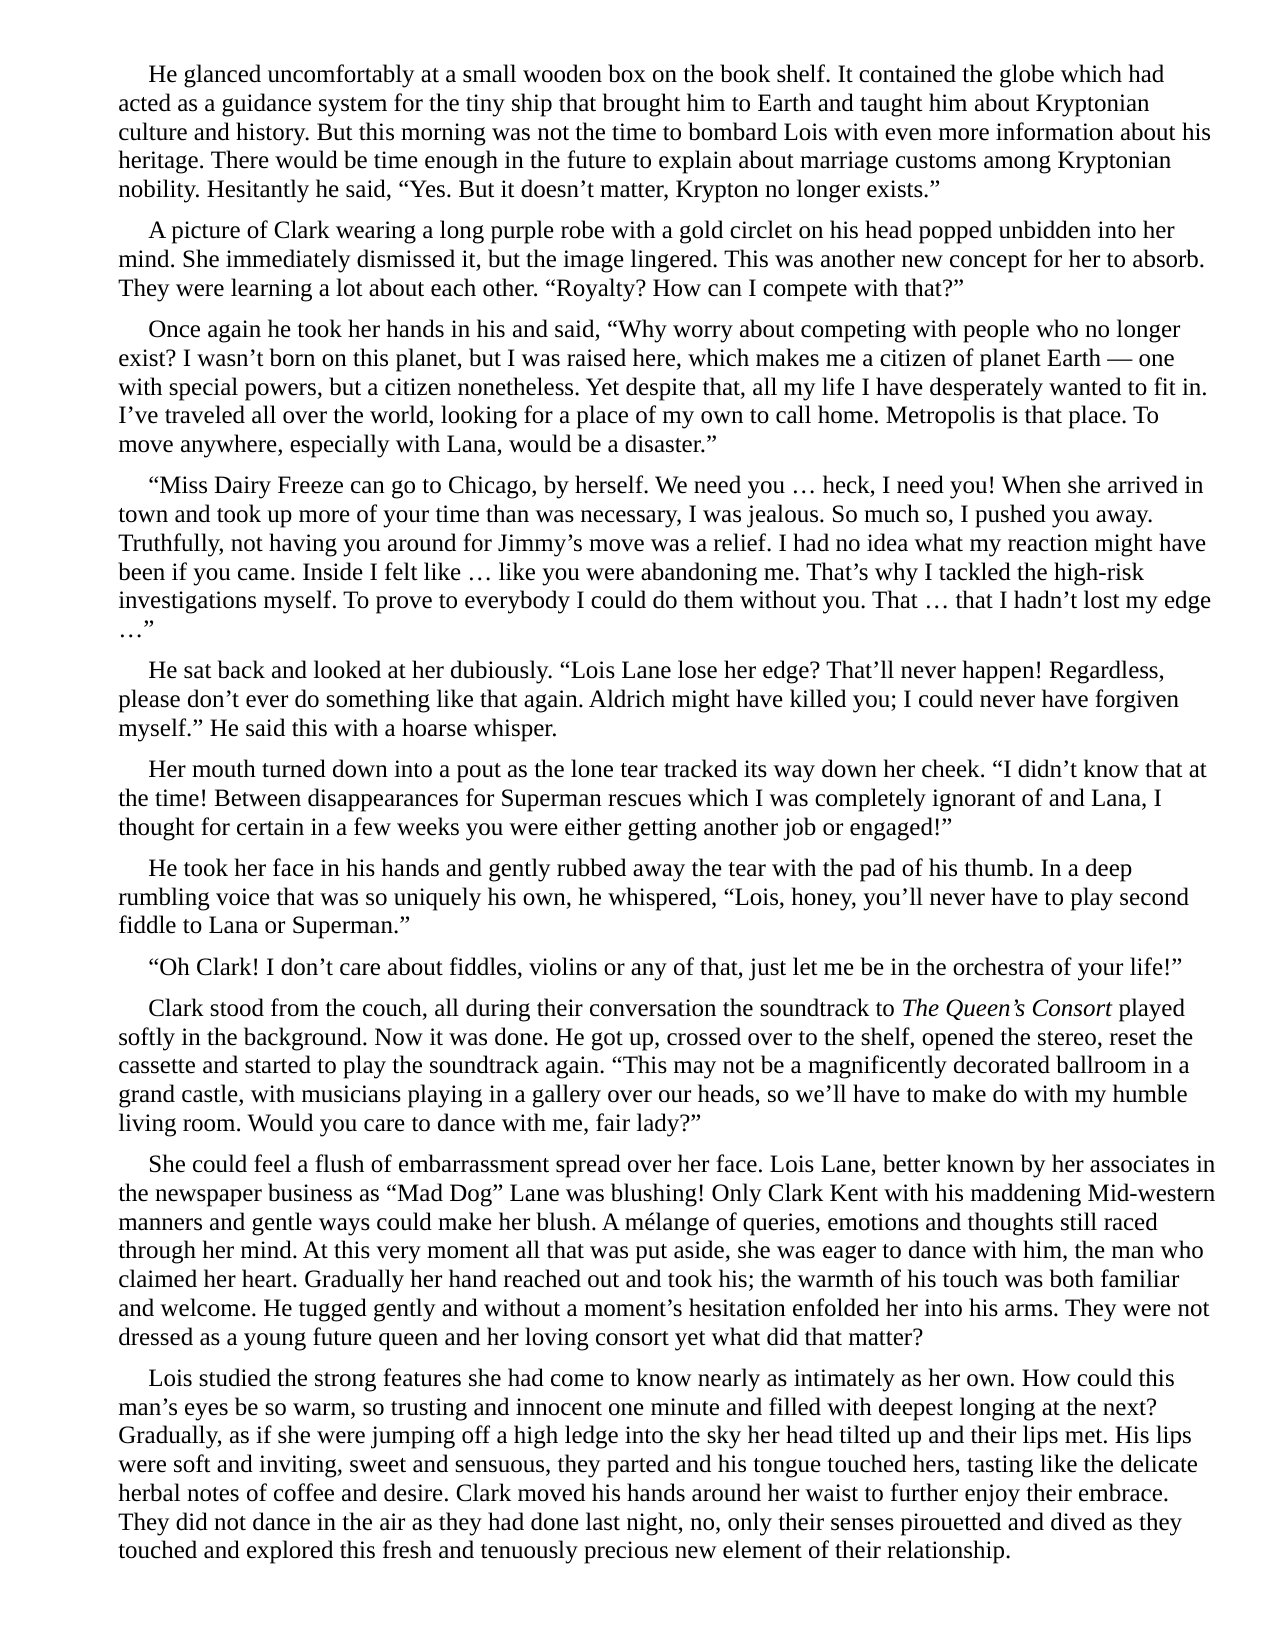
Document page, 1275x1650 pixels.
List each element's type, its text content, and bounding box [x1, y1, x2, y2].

text Clark stood from the couch, all during their conversation the soundtrack to The Queen’s Consort played softly in the background. Now it was done. He got up, crossed over to the shelf, opened the stereo, reset the cassette and started to play the soundtrack again. “This may not be a magnificently decorated ballroom in a grand castle, with musicians playing in a gallery over our heads, so we’ll have to make do with my humble living room. Would you care to dance with me, fair lady?” [118, 993, 1216, 1137]
text Her mouth turned down into a pout as the lone tear tracked its way down her cheek. “I didn’t know that at the time! Between disappearances for Superman rescues which I was completely ignorant of and Lana, I thought for certain in a few weeks you were either getting another job or engaged!” [118, 754, 1216, 840]
text “Miss Dairy Freeze can go to Chicago, by herself. We need you … heck, I need you! When she arrived in town and took up more of your time than was necessary, I was jealous. So much so, I pushed you away. Truthfully, not having you around for Jimmy’s move was a relief. I had no idea what my reaction might have been if you came. Inside I felt like … like you were abandoning me. That’s why I tackled the high-risk investigations myself. To prove to everybody I could do them without you. That … that I hadn’t lost my edge …” [118, 470, 1216, 643]
text He glanced uncomfortably at a small wooden box on the book shelf. It contained the globe which had acted as a guidance system for the tiny ship that brought him to Earth and taught him about Kryptonian culture and history. But this morning was not the time to bombard Lois with even more information about his heritage. There would be time enough in the future to explain about marriage customs among Kryptonian nobility. Hesitantly he said, “Yes. But it doesn’t matter, Krypton no longer exists.” [118, 59, 1216, 203]
text He took her face in his hands and gently rubbed away the tear with the pad of his thumb. In a deep rumbling voice that was so uniquely his own, he whispered, “Lois, honey, you’ll never have to play second fiddle to Lana or Superman.” [118, 853, 1216, 939]
text He sat back and looked at her dubiously. “Lois Lane lose her edge? That’ll never happen! Regardless, please don’t ever do something like that again. Aldrich might have killed you; I could never have forgiven myself.” He said this with a hoarse whisper. [118, 655, 1216, 742]
text Lois studied the strong features she had come to know nearly as intimately as her own. How could this man’s eyes be so warm, so trusting and innocent one minute and filled with deepest longing at the next? Gradually, as if she were jumping off a high ledge into the sky her head tilted up and their lips met. His lips were soft and inviting, sweet and sensuous, they parted and his tongue touched hers, tasting like the delicate herbal notes of coffee and desire. Clark moved his hands around her waist to further enjoy their embrace. They did not dance in the air as they had done last night, no, only their senses pirouetted and dived as they touched and explored this fresh and tenuously precious new element of their relationship. [118, 1363, 1216, 1564]
text Once again he took her hands in his and said, “Why worry about competing with people who no longer exist? I wasn’t born on this planet, but I was raised here, which makes me a citizen of planet Earth — one with special powers, but a citizen nonetheless. Yet despite that, all my life I have desperately wanted to fit in. I’ve traveled all over the world, looking for a place of my own to call home. Metropolis is that place. To move anywhere, especially with Lana, would be a disaster.” [118, 314, 1216, 458]
text A picture of Clark wearing a long purple robe with a gold circlet on his head popped unbidden into her mind. She immediately dismissed it, but the image lingered. This was another new concept for her to absorb. They were learning a lot about each other. “Royalty? How can I compete with that?” [118, 215, 1216, 302]
text She could feel a flush of embarrassment spread over her face. Lois Lane, better known by her associates in the newspaper business as “Mad Dog” Lane was blushing! Only Clark Kent with his maddening Mid-western manners and gentle ways could make her blush. A mélange of queries, emotions and thoughts still raced through her mind. At this very moment all that was put aside, she was eager to dance with him, the man who claimed her heart. Gradually her hand reached out and took his; the warmth of his touch was both familiar and welcome. He tugged gently and without a moment’s hesitation enfolded her into his arms. They were not dressed as a young future queen and her loving consort yet what did that matter? [118, 1149, 1216, 1350]
text “Oh Clark! I don’t care about fiddles, violins or any of that, just let me be in the orchestra of your life!” [118, 952, 1216, 980]
